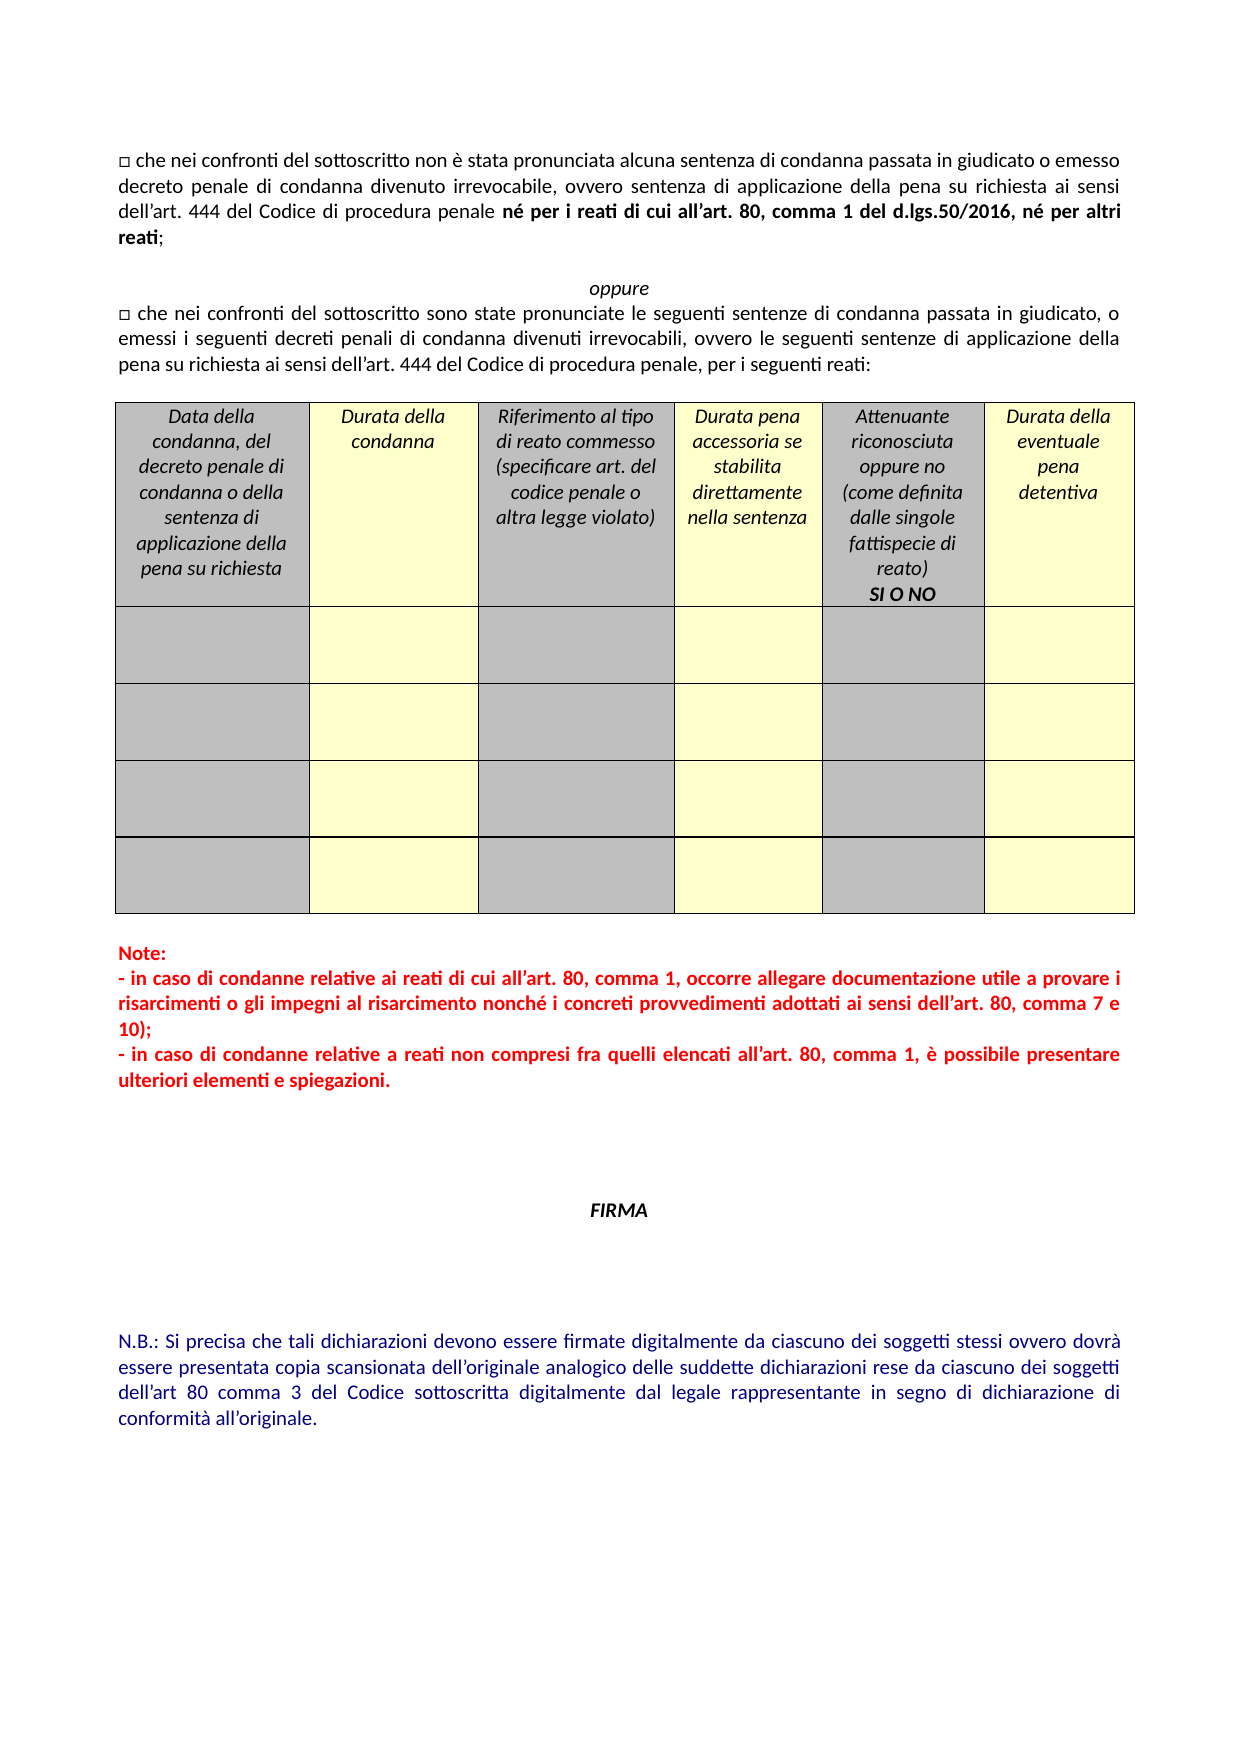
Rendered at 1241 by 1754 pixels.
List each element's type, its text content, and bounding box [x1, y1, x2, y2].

text N.B.: Si precisa che tali dichiarazioni devono essere firmate digitalmente da ciascuno dei soggetti stessi ovvero dovrà essere presentata copia scansionata dell’originale analogico delle suddette dichiarazioni rese da ciascuno dei soggetti dell’art 80 comma 3 del Codice sottoscritta digitalmente dal legale rappresentante in segno di dichiarazione di conformità all’originale. [118, 1328, 1122, 1430]
text - in caso di condanne relative ai reati di cui all’art. 80, comma 1, occorre allegare documentazione utile a provare i risarcimenti o gli impegni al risarcimento nonché i concreti provvedimenti adottati ai sensi dell’art. 80, comma 7 e 10); [118, 965, 1122, 1041]
table_cell [823, 607, 984, 683]
table_header Data della condanna, del decreto penale di condanna o della sentenza di applicazione della pena su richiesta [116, 403, 309, 606]
table_cell [116, 838, 309, 913]
text - in caso di condanne relative a reati non compresi fra quelli elencati all’art. 80, comma 1, è possibile presentare ulteriori elementi e spiegazioni. [118, 1041, 1122, 1092]
text oppure [118, 275, 1122, 300]
table_cell [479, 761, 674, 836]
table_cell [985, 684, 1134, 760]
text Note: [118, 940, 1122, 965]
table_cell [310, 761, 478, 836]
table_cell [479, 684, 674, 760]
table_cell [675, 684, 822, 760]
table_cell [985, 607, 1134, 683]
table_cell [823, 684, 984, 760]
table_cell [479, 607, 674, 683]
table_cell [310, 684, 478, 760]
table_cell [310, 607, 478, 683]
table_cell [310, 838, 478, 913]
table_cell [675, 761, 822, 836]
table_cell [985, 838, 1134, 913]
table_cell [823, 838, 984, 913]
table_cell [823, 761, 984, 836]
table_cell [675, 607, 822, 683]
table_cell [116, 607, 309, 683]
table_cell [116, 684, 309, 760]
text □ che nei confronti del sottoscritto sono state pronunciate le seguenti sentenze di condanna passata in giudicato, o emessi i seguenti decreti penali di condanna divenuti irrevocabili, ovvero le seguenti sentenze di applicazione della pena su richiesta ai sensi dell’art. 444 del Codice di procedura penale, per i seguenti reati: [118, 300, 1122, 376]
table_header Durata della eventuale pena detentiva [985, 403, 1134, 606]
table_cell [675, 838, 822, 913]
text □ che nei confronti del sottoscritto non è stata pronunciata alcuna sentenza di condanna passata in giudicato o emesso decreto penale di condanna divenuto irrevocabile, ovvero sentenza di applicazione della pena su richiesta ai sensi dell’art. 444 del Codice di procedura penale né per i reati di cui all’art. 80, comma 1 del d.lgs.50/2016, né per altri reati; [118, 148, 1122, 249]
table_header Durata pena accessoria se stabilita direttamente nella sentenza [675, 403, 822, 606]
table_cell [116, 761, 309, 836]
table_header Durata della condanna [310, 403, 478, 606]
table_cell [985, 761, 1134, 836]
table_header Riferimento al tipo di reato commesso (specificare art. del codice penale o altra legge violato) [479, 403, 674, 606]
table_cell [479, 838, 674, 913]
table_header Attenuante riconosciuta oppure no (come definita dalle singole fattispecie di reato) SI O NO [823, 403, 984, 606]
text FIRMA [118, 1198, 1122, 1223]
